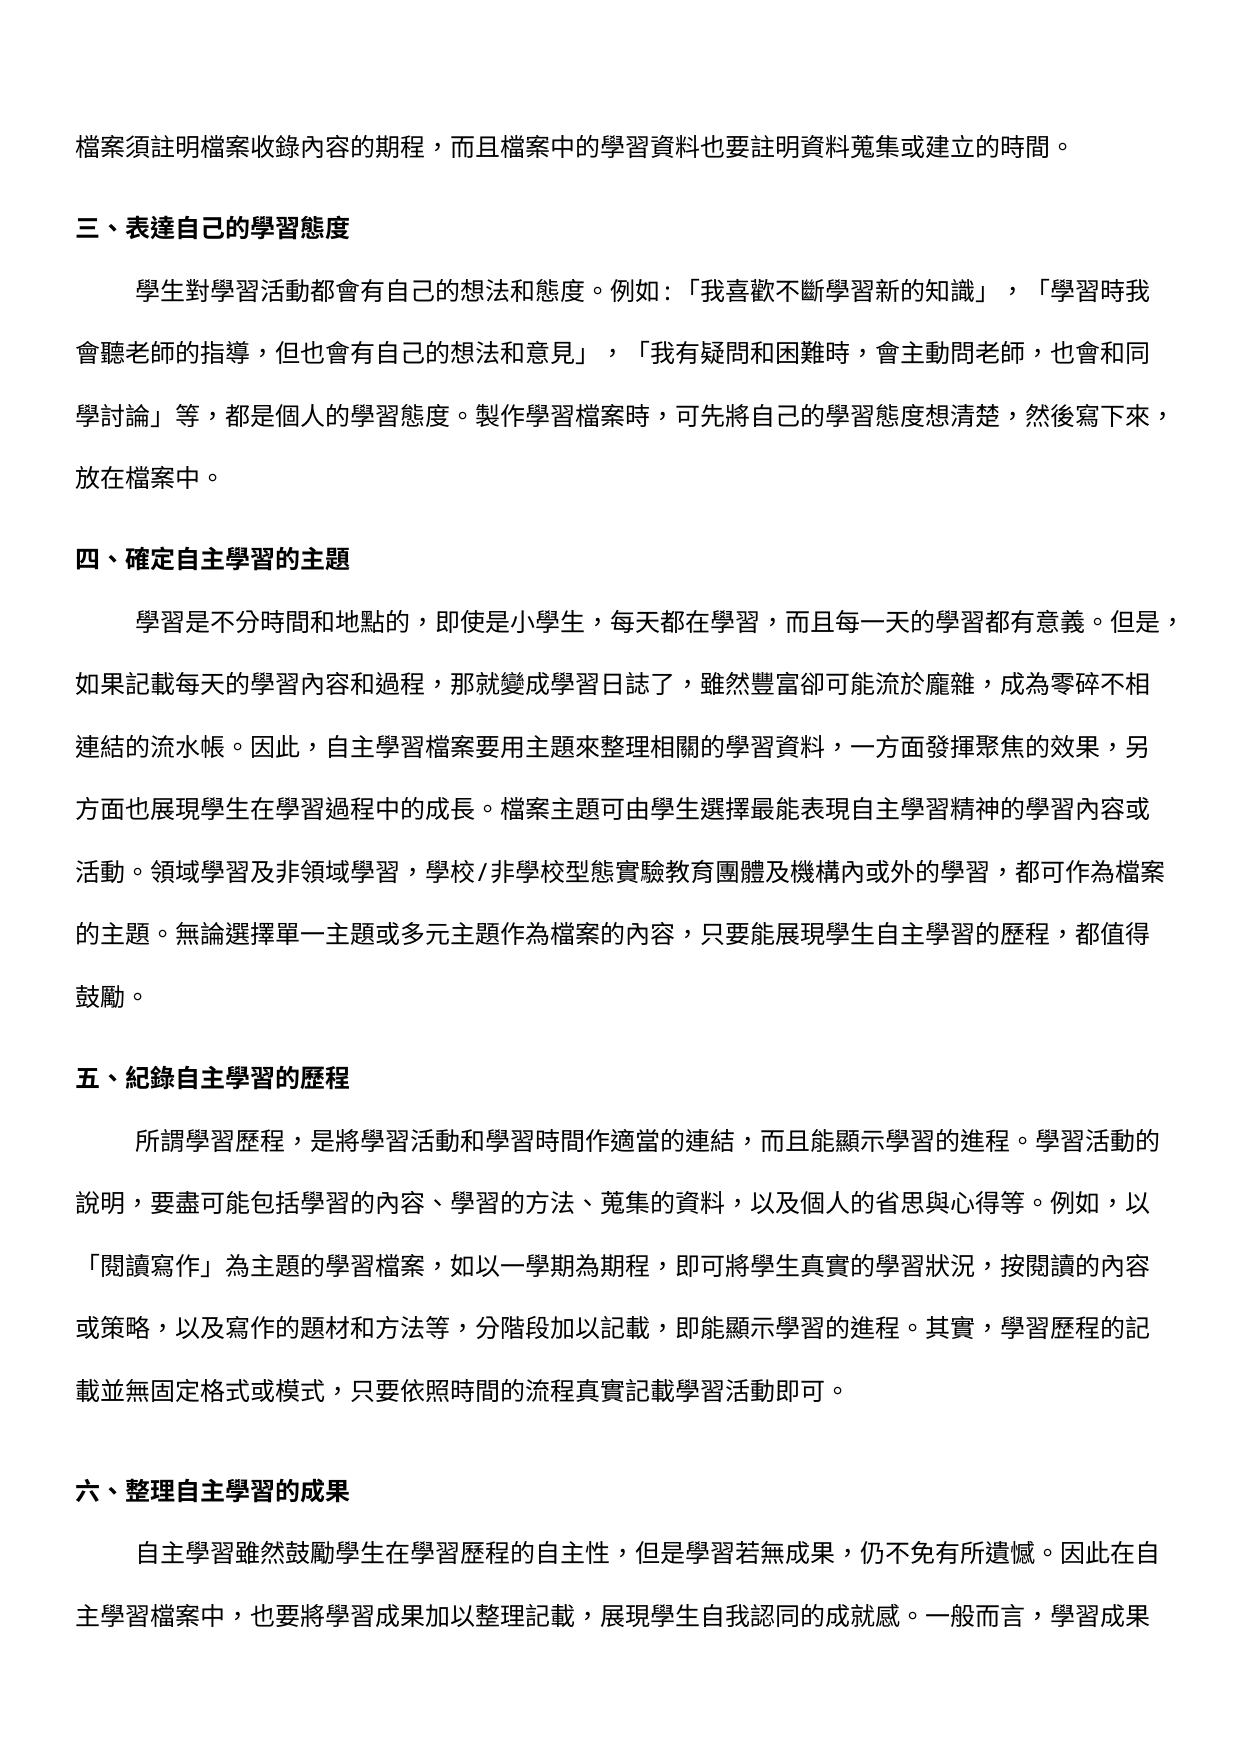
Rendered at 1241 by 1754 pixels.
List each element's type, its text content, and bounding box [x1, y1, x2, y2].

text 三、表達自己的學習態度 [75, 185, 1165, 247]
text 自主學習雖然鼓勵學生在學習歷程的自主性，但是學習若無成果，仍不免有所遺憾。因此在自主學習檔案中，也要將學習成果加以整理記載，展現學生自我認同的成就感。一般而言，學習成果 [75, 1510, 1165, 1635]
text 學生對學習活動都會有自己的想法和態度。例如:「我喜歡不斷學習新的知識」，「學習時我會聽老師的指導，但也會有自己的想法和意見」，「我有疑問和困難時，會主動問老師，也會和同學討論」等，都是個人的學習態度。製作學習檔案時，可先將自己的學習態度想清楚，然後寫下來，放在檔案中。 [75, 247, 1165, 497]
text 檔案須註明檔案收錄內容的期程，而且檔案中的學習資料也要註明資料蒐集或建立的時間。 [75, 104, 1165, 166]
text 五、紀錄自主學習的歷程 [75, 1035, 1165, 1097]
text 學習是不分時間和地點的，即使是小學生，每天都在學習，而且每一天的學習都有意義。但是，如果記載每天的學習內容和過程，那就變成學習日誌了，雖然豐富卻可能流於龐雜，成為零碎不相連結的流水帳。因此，自主學習檔案要用主題來整理相關的學習資料，一方面發揮聚焦的效果，另方面也展現學生在學習過程中的成長。檔案主題可由學生選擇最能表現自主學習精神的學習內容或活動。領域學習及非領域學習，學校/非學校型態實驗教育團體及機構內或外的學習，都可作為檔案的主題。無論選擇單一主題或多元主題作為檔案的內容，只要能展現學生自主學習的歷程，都值得鼓勵。 [75, 579, 1165, 1016]
text 四、確定自主學習的主題 [75, 516, 1165, 579]
text 六、整理自主學習的成果 [75, 1447, 1165, 1510]
text 所謂學習歷程，是將學習活動和學習時間作適當的連結，而且能顯示學習的進程。學習活動的說明，要盡可能包括學習的內容、學習的方法、蒐集的資料，以及個人的省思與心得等。例如，以「閱讀寫作」為主題的學習檔案，如以一學期為期程，即可將學生真實的學習狀況，按閱讀的內容或策略，以及寫作的題材和方法等，分階段加以記載，即能顯示學習的進程。其實，學習歷程的記載並無固定格式或模式，只要依照時間的流程真實記載學習活動即可。 [75, 1097, 1165, 1410]
